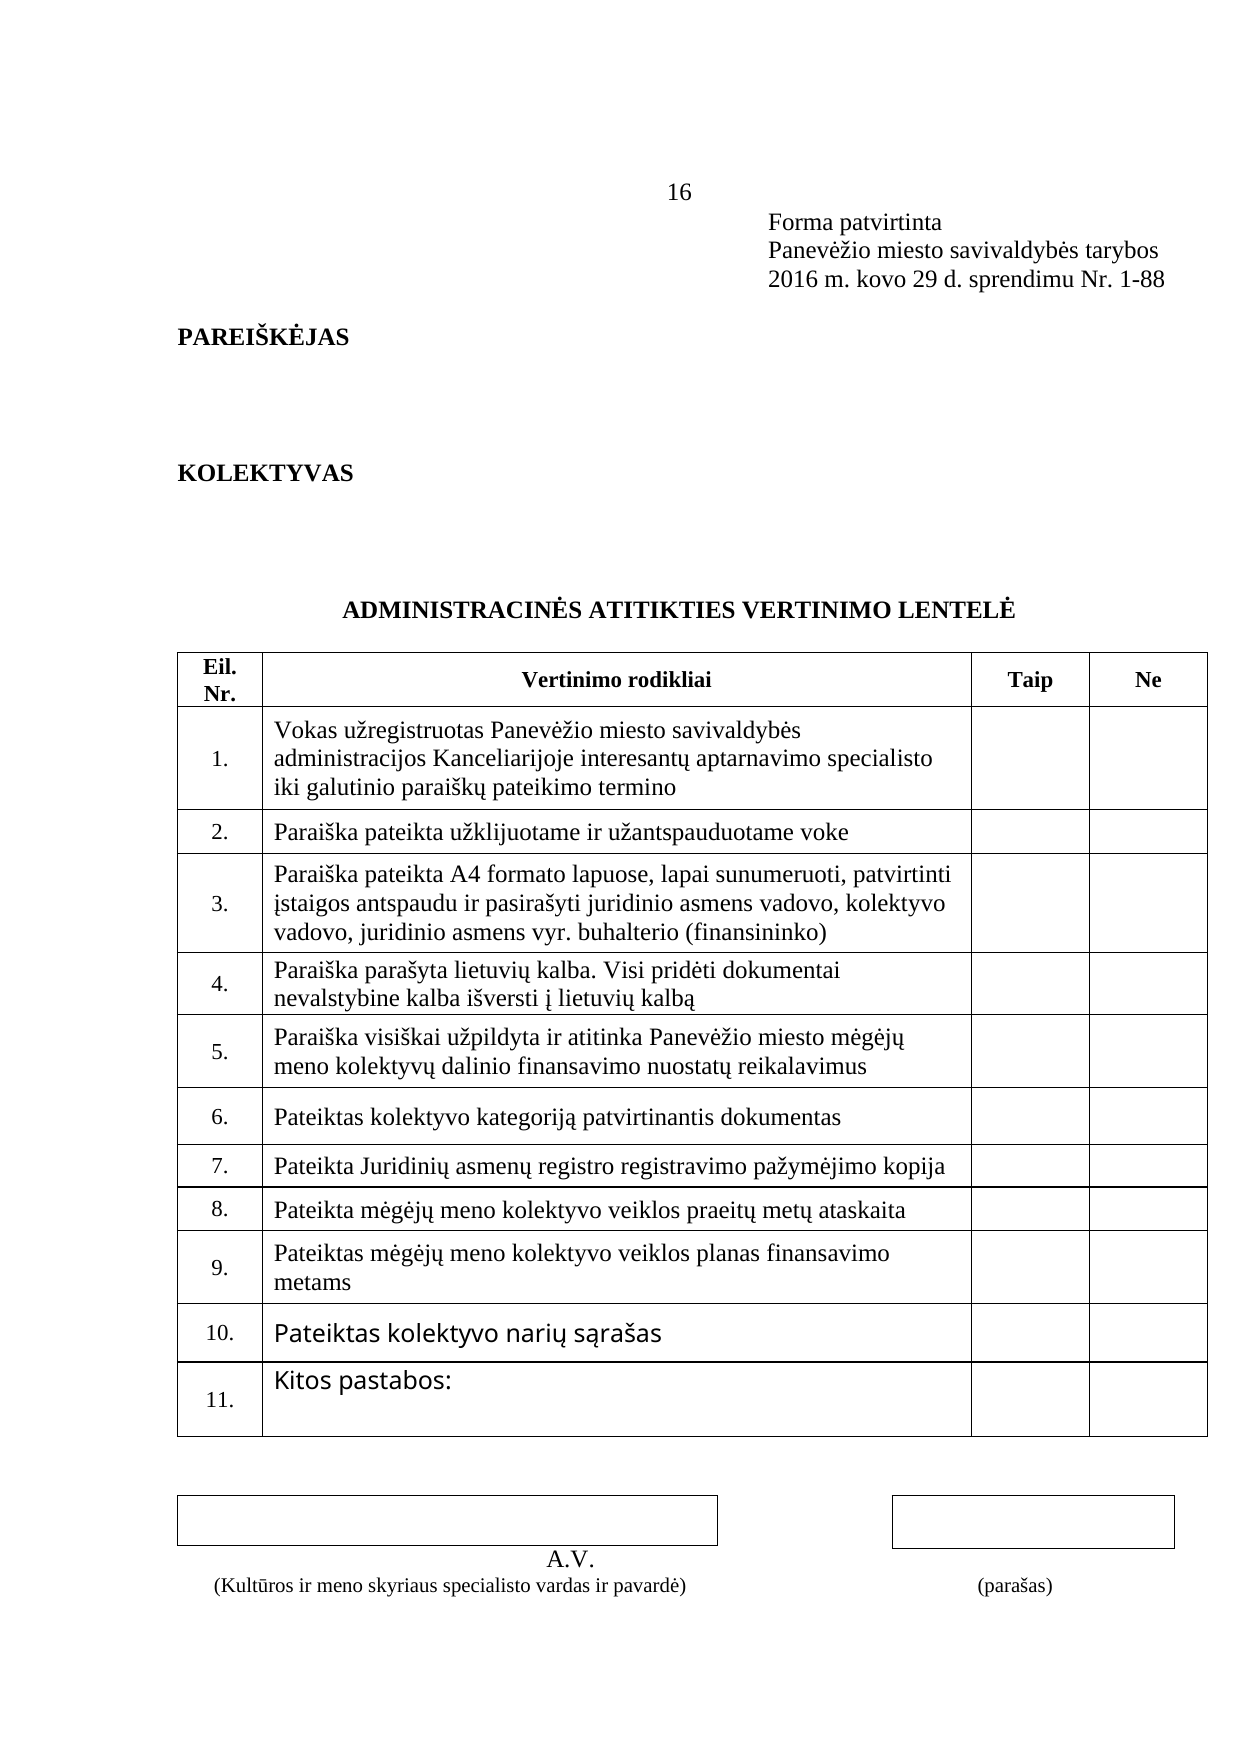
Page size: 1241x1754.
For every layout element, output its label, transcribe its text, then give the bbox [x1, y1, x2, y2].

table_cell 1. [178, 707, 262, 809]
table_cell [972, 1231, 1089, 1303]
text (Kultūros ir meno skyriaus specialisto vardas ir pavardė) (parašas) [177, 1573, 1181, 1597]
table_cell 10. [178, 1304, 262, 1361]
table_cell [972, 1363, 1089, 1436]
table_cell Pateiktas mėgėjų meno kolektyvo veiklos planas finansavimo metams [263, 1231, 971, 1303]
text ADMINISTRACINĖS ATITIKTIES VERTINIMO LENTELĖ [177, 595, 1181, 623]
table_cell Kitos pastabos: [263, 1363, 971, 1436]
table_cell 2. [178, 810, 262, 852]
table_cell [1090, 1231, 1207, 1303]
table_cell 3. [178, 854, 262, 952]
table_cell [972, 707, 1089, 809]
table_cell Paraiška pateikta A4 formato lapuose, lapai sunumeruoti, patvirtinti įstaigos antspaudu ir pasirašyti juridinio asmens vadovo, kolektyvo vadovo, juridinio asmens vyr. buhalterio (finansininko) [263, 854, 971, 952]
text Forma patvirtinta [768, 207, 1181, 235]
text A.V. [177, 1544, 1181, 1573]
text KOLEKTYVAS [177, 458, 1181, 487]
table_cell [1090, 953, 1207, 1014]
table_header Vertinimo rodikliai [263, 653, 971, 706]
table_cell 6. [178, 1088, 262, 1144]
text Panevėžio miesto savivaldybės tarybos [768, 235, 1181, 264]
table_cell Pateiktas kolektyvo kategoriją patvirtinantis dokumentas [263, 1088, 971, 1144]
table_header Eil. Nr. [178, 653, 262, 706]
table_cell 4. [178, 953, 262, 1014]
table_cell [1090, 1363, 1207, 1436]
table_cell 7. [178, 1145, 262, 1186]
table_cell 11. [178, 1363, 262, 1436]
table_cell [1090, 1088, 1207, 1144]
table_cell [972, 810, 1089, 852]
table_cell [972, 1188, 1089, 1229]
table_cell Paraiška parašyta lietuvių kalba. Visi pridėti dokumentai nevalstybine kalba išversti į lietuvių kalbą [263, 953, 971, 1014]
text PAREIŠKĖJAS [177, 322, 1181, 350]
table_header Ne [1090, 653, 1207, 706]
table_cell [972, 1015, 1089, 1087]
table_cell 8. [178, 1188, 262, 1229]
table_cell Paraiška pateikta užklijuotame ir užantspauduotame voke [263, 810, 971, 852]
text 2016 m. kovo 29 d. sprendimu Nr. 1-88 [768, 264, 1181, 293]
table_cell [1090, 1304, 1207, 1361]
table_cell [1090, 1145, 1207, 1186]
table_cell [1090, 707, 1207, 809]
table_cell 9. [178, 1231, 262, 1303]
table_cell [1090, 1015, 1207, 1087]
table_cell Pateiktas kolektyvo narių sąrašas [263, 1304, 971, 1361]
table_cell Pateikta mėgėjų meno kolektyvo veiklos praeitų metų ataskaita [263, 1188, 971, 1229]
table_header Taip [972, 653, 1089, 706]
table_cell 5. [178, 1015, 262, 1087]
table_cell [972, 854, 1089, 952]
table_cell [972, 1304, 1089, 1361]
table_cell Vokas užregistruotas Panevėžio miesto savivaldybės administracijos Kanceliarijoje interesantų aptarnavimo specialisto iki galutinio paraiškų pateikimo termino [263, 707, 971, 809]
table_cell [972, 953, 1089, 1014]
table_cell [1090, 854, 1207, 952]
table_cell [1090, 810, 1207, 852]
table_cell [972, 1088, 1089, 1144]
table_cell Paraiška visiškai užpildyta ir atitinka Panevėžio miesto mėgėjų meno kolektyvų dalinio finansavimo nuostatų reikalavimus [263, 1015, 971, 1087]
table_cell [972, 1145, 1089, 1186]
table_cell Pateikta Juridinių asmenų registro registravimo pažymėjimo kopija [263, 1145, 971, 1186]
table_cell [1090, 1188, 1207, 1229]
